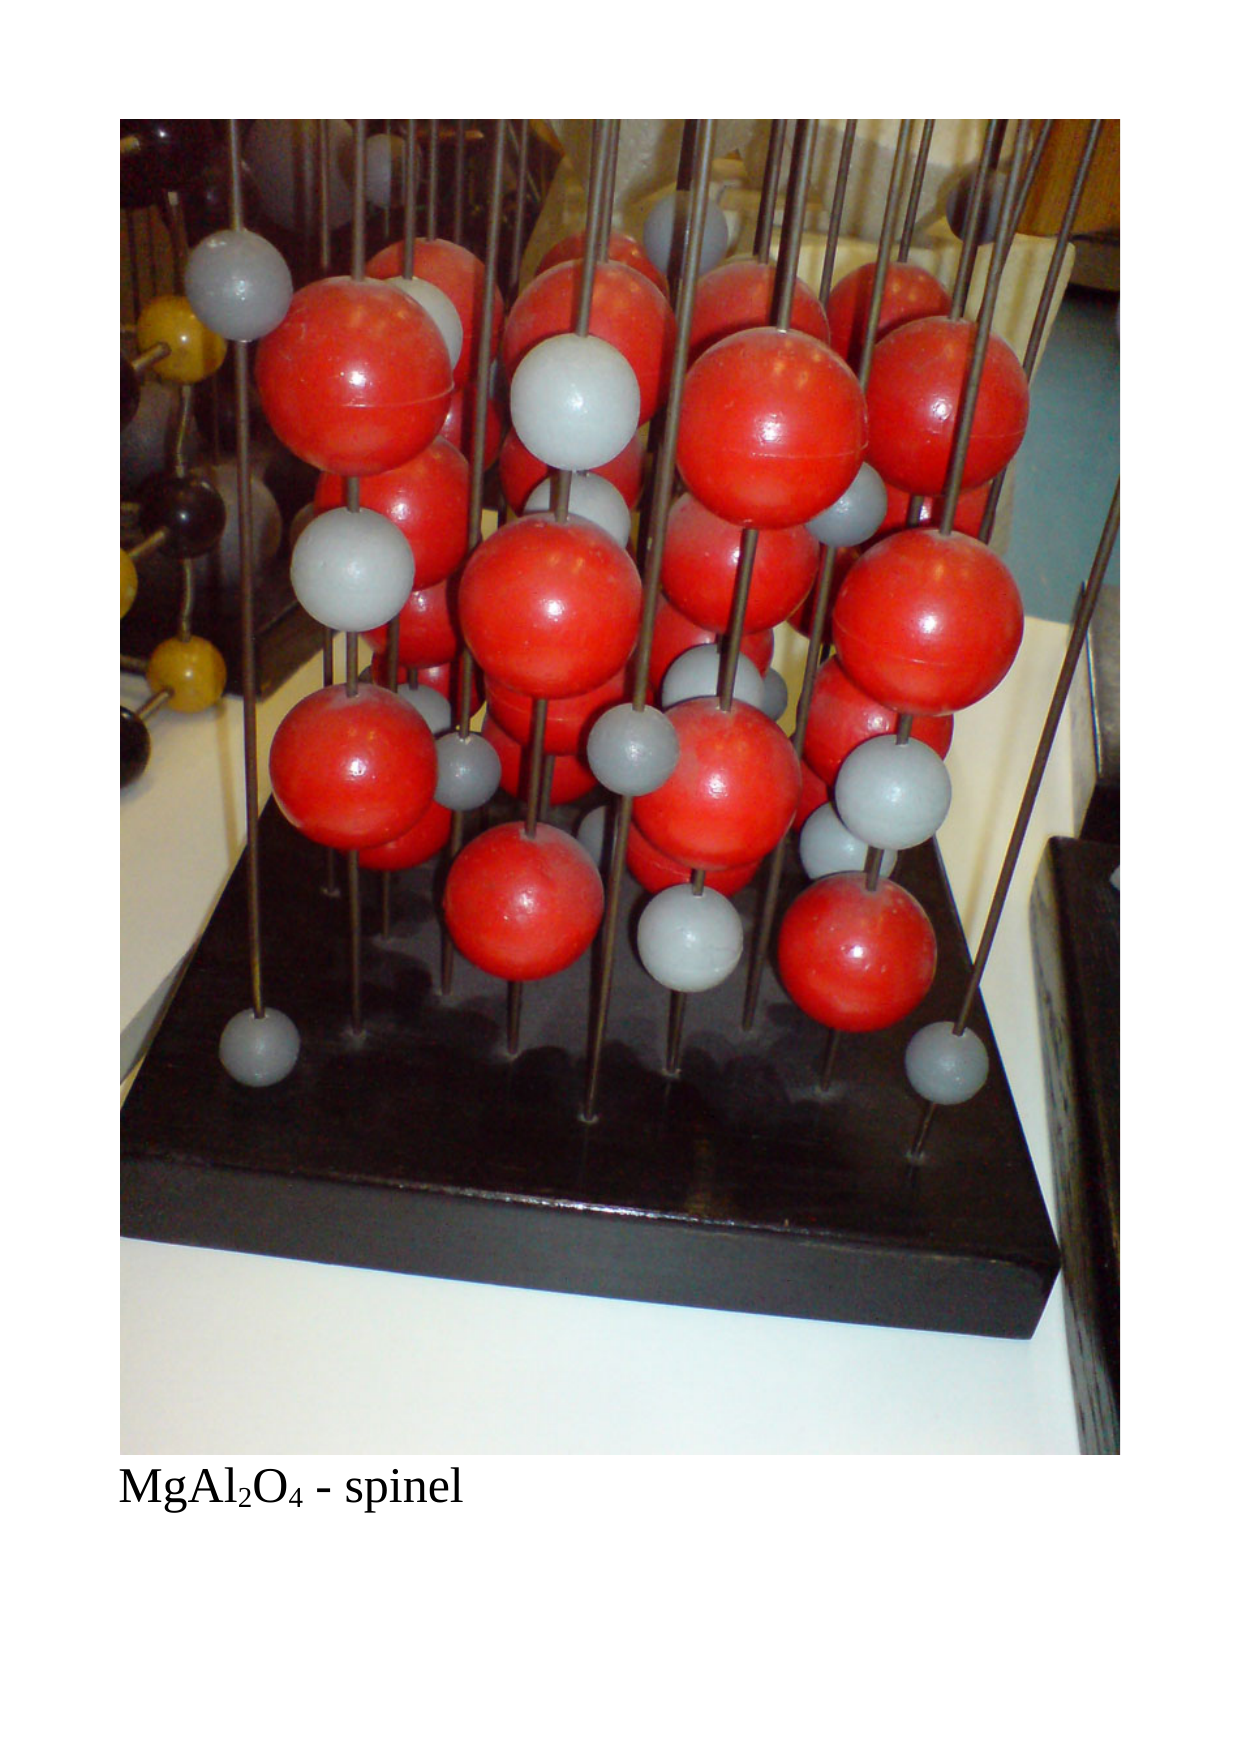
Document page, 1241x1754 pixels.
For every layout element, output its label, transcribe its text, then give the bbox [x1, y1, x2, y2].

text MgAl2O4 - spinel [118, 1456, 1122, 1514]
picture [120, 119, 1121, 1455]
